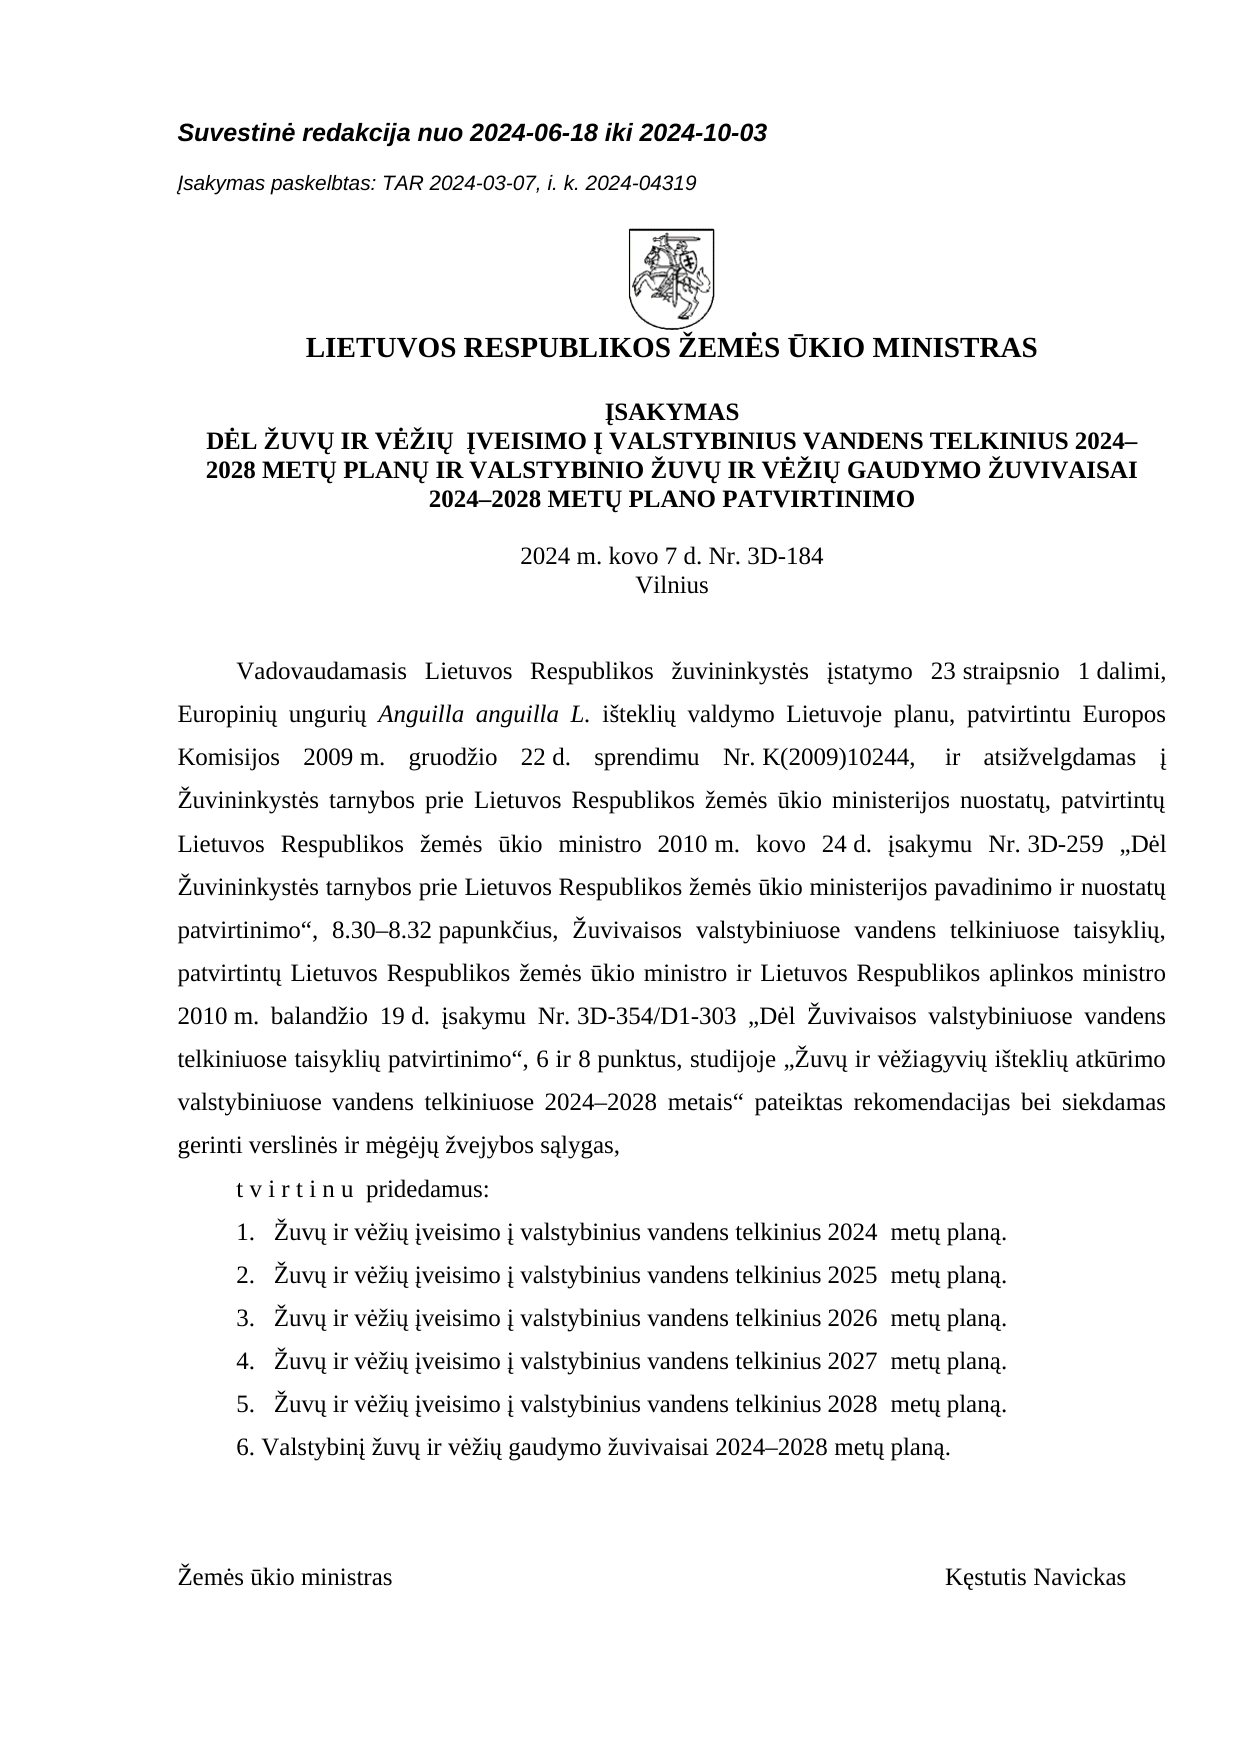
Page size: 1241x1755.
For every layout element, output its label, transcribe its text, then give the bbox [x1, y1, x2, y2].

text DĖL ŽUVŲ ir vėžių ĮVEISIMO Į Valstybinius vandens TELKINIUS 2024–2028 metų planŲ ir valstybiniO žuvų ir vėžių gaudymo žuvivaisai 2024–2028 metų PlanO PATVIRTINIMO [177, 426, 1167, 512]
text ĮSAKYMAS [177, 397, 1167, 426]
text 1. Žuvų ir vėžių įveisimo į valstybinius vandens telkinius 2024 metų planą. [236, 1217, 1167, 1246]
text LIETUVOS RESPUBLIKOS ŽEMĖS ŪKIO MINISTRAS [177, 330, 1167, 364]
text Vadovaudamasis Lietuvos Respublikos žuvininkystės įstatymo 23 straipsnio 1 dalimi, Europinių ungurių Anguilla anguilla L. išteklių valdymo Lietuvoje planu, patvirtintu Europos Komisijos 2009 m. gruodžio 22 d. sprendimu Nr. K(2009)10244, ir atsižvelgdamas į Žuvininkystės tarnybos prie Lietuvos Respublikos žemės ūkio ministerijos nuostatų, patvirtintų Lietuvos Respublikos žemės ūkio ministro 2010 m. kovo 24 d. įsakymu Nr. 3D-259 „Dėl Žuvininkystės tarnybos prie Lietuvos Respublikos žemės ūkio ministerijos pavadinimo ir nuostatų patvirtinimo“, 8.30–8.32 papunkčius, Žuvivaisos valstybiniuose vandens telkiniuose taisyklių, patvirtintų Lietuvos Respublikos žemės ūkio ministro ir Lietuvos Respublikos aplinkos ministro 2010 m. balandžio 19 d. įsakymu Nr. 3D-354/D1-303 „Dėl Žuvivaisos valstybiniuose vandens telkiniuose taisyklių patvirtinimo“, 6 ir 8 punktus, studijoje „Žuvų ir vėžiagyvių išteklių atkūrimo valstybiniuose vandens telkiniuose 2024–2028 metais“ pateiktas rekomendacijas bei siekdamas gerinti verslinės ir mėgėjų žvejybos sąlygas, [177, 656, 1167, 1159]
text 5. Žuvų ir vėžių įveisimo į valstybinius vandens telkinius 2028 metų planą. [236, 1389, 1167, 1418]
text 4. Žuvų ir vėžių įveisimo į valstybinius vandens telkinius 2027 metų planą. [236, 1346, 1167, 1375]
text 6. Valstybinį žuvų ir vėžių gaudymo žuvivaisai 2024–2028 metų planą. [177, 1432, 1167, 1461]
text Įsakymas paskelbtas: TAR 2024-03-07, i. k. 2024-04319 [177, 171, 1167, 195]
text Suvestinė redakcija nuo 2024-06-18 iki 2024-10-03 [177, 118, 1167, 147]
text Vilnius [177, 570, 1167, 599]
text 2. Žuvų ir vėžių įveisimo į valstybinius vandens telkinius 2025 metų planą. [236, 1260, 1167, 1289]
text t v i r t i n u pridedamus: [177, 1174, 1167, 1202]
text Žemės ūkio ministras Kęstutis Navickas [177, 1562, 1167, 1591]
text 2024 m. kovo 7 d. Nr. 3D-184 [177, 541, 1167, 570]
text 3. Žuvų ir vėžių įveisimo į valstybinius vandens telkinius 2026 metų planą. [236, 1303, 1167, 1332]
